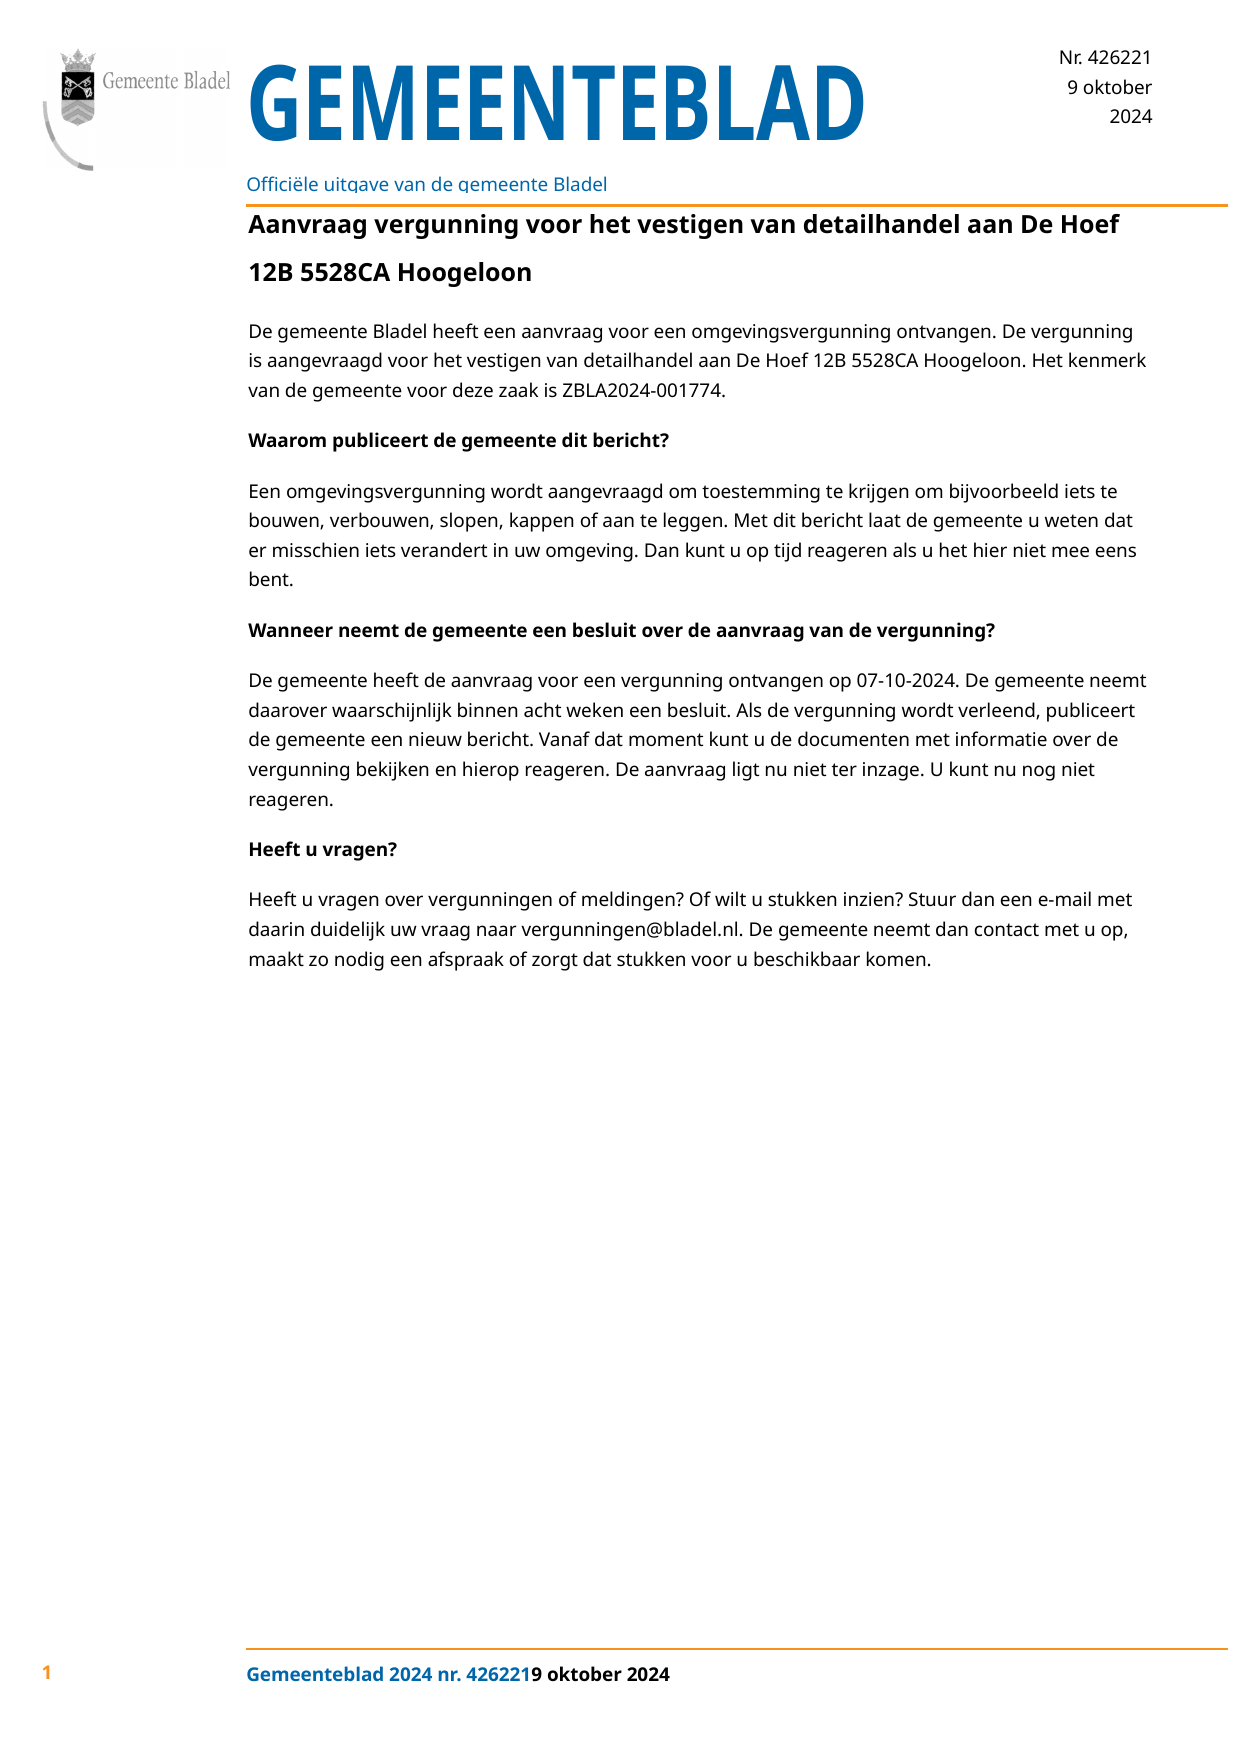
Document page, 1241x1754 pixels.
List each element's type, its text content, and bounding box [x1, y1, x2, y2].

text Een omgevingsvergunning wordt aangevraagd om toestemming te krijgen om bijvoorbeeld iets te bouwen, verbouwen, slopen, kappen of aan te leggen. Met dit bericht laat de gemeente u weten dat er misschien iets verandert in uw omgeving. Dan kunt u op tijd reageren als u het hier niet mee eens bent. [248, 478, 1152, 592]
text Waarom publiceert de gemeente dit bericht? [248, 427, 1152, 453]
text Wanneer neemt de gemeente een besluit over de aanvraag van de vergunning? [248, 617, 1152, 643]
text Aanvraag vergunning voor het vestigen van detailhandel aan De Hoef 12B 5528CA Hoogeloon [248, 207, 1152, 288]
text De gemeente Bladel heeft een aanvraag voor een omgevingsvergunning ontvangen. De vergunning is aangevraagd voor het vestigen van detailhandel aan De Hoef 12B 5528CA Hoogeloon. Het kenmerk van de gemeente voor deze zaak is ZBLA2024-001774. [248, 318, 1152, 403]
picture [41, 47, 231, 172]
text Heeft u vragen over vergunningen of meldingen? Of wilt u stukken inzien? Stuur dan een e-mail met daarin duidelijk uw vraag naar vergunningen@bladel.nl. De gemeente neemt dan contact met u op, maakt zo nodig een afspraak of zorgt dat stukken voor u beschikbaar komen. [248, 887, 1152, 972]
text De gemeente heeft de aanvraag voor een vergunning ontvangen op 07-10-2024. De gemeente neemt daarover waarschijnlijk binnen acht weken een besluit. Als de vergunning wordt verleend, publiceert de gemeente een nieuw bericht. Vanaf dat moment kunt u de documenten met informatie over de vergunning bekijken en hierop reageren. De aanvraag ligt nu niet ter inzage. U kunt nu nog niet reageren. [248, 667, 1152, 812]
text Heeft u vragen? [248, 836, 1152, 862]
